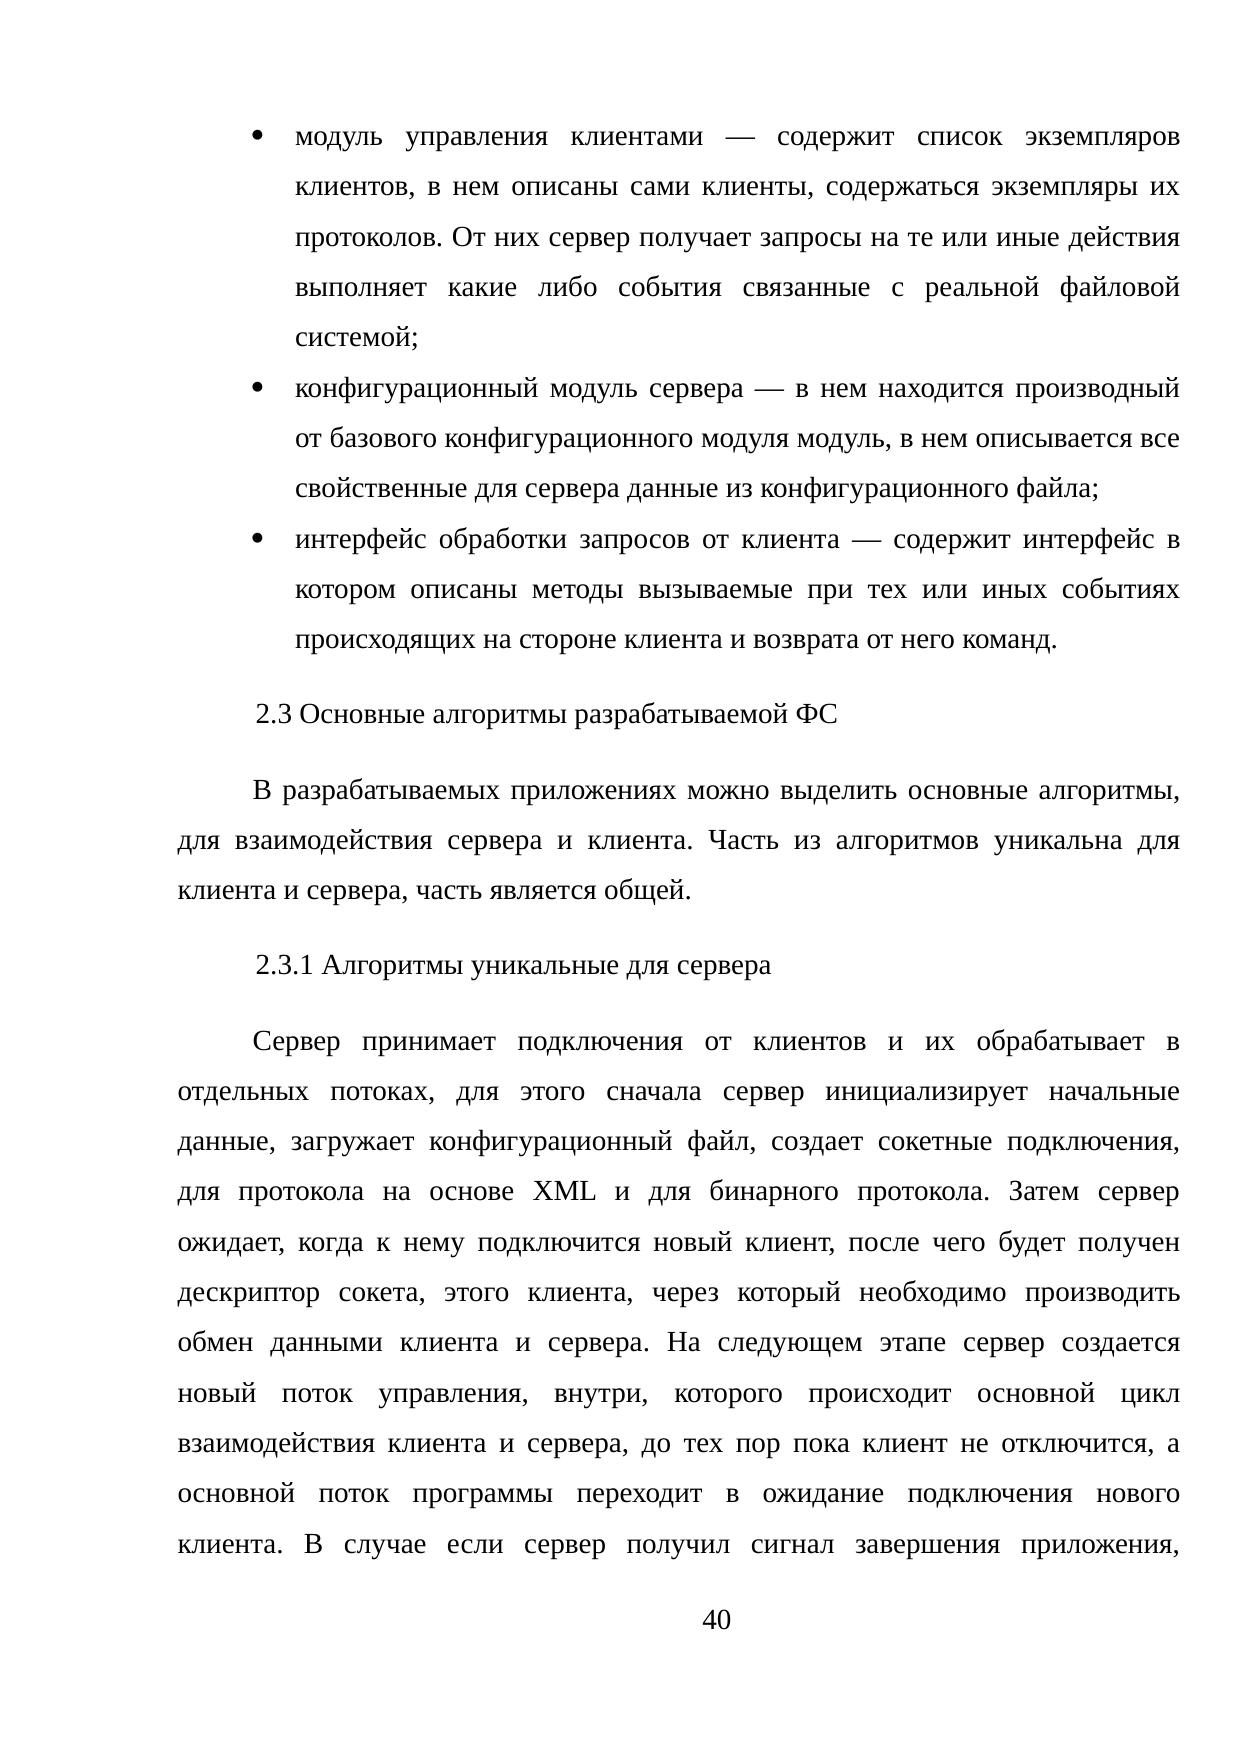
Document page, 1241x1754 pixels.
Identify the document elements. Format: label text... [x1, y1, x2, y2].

list конфигурационный модуль сервера — в нем находится производный от базового конфигурационного модуля модуль, в нем описывается все свойственные для сервера данные из конфигурационного файла; [252, 370, 1181, 504]
text Сервер принимает подключения от клиентов и их обрабатывает в отдельных потоках, для этого сначала сервер инициализирует начальные данные, загружает конфигурационный файл, создает сокетные подключения, для протокола на основе XML и для бинарного протокола. Затем сервер ожидает, когда к нему подключится новый клиент, после чего будет получен дескриптор сокета, этого клиента, через который необходимо производить обмен данными клиента и сервера. На следующем этапе сервер создается новый поток управления, внутри, которого происходит основной цикл взаимодействия клиента и сервера, до тех пор пока клиент не отключится, а основной поток программы переходит в ожидание подключения нового клиента. В случае если сервер получил сигнал завершения приложения, [177, 1023, 1181, 1559]
list интерфейс обработки запросов от клиента — содержит интерфейс в котором описаны методы вызываемые при тех или иных событиях происходящих на стороне клиента и возврата от него команд. [252, 521, 1181, 655]
subtitle Основные алгоритмы разрабатываемой ФС [248, 697, 1181, 730]
subtitle Алгоритмы уникальные для сервера [248, 947, 1181, 981]
text В разрабатываемых приложениях можно выделить основные алгоритмы, для взаимодействия сервера и клиента. Часть из алгоритмов уникальна для клиента и сервера, часть является общей. [177, 772, 1181, 906]
list модуль управления клиентами — содержит список экземпляров клиентов, в нем описаны сами клиенты, содержаться экземпляры их протоколов. От них сервер получает запросы на те или иные действия выполняет какие либо события связанные с реальной файловой системой; [252, 118, 1181, 353]
